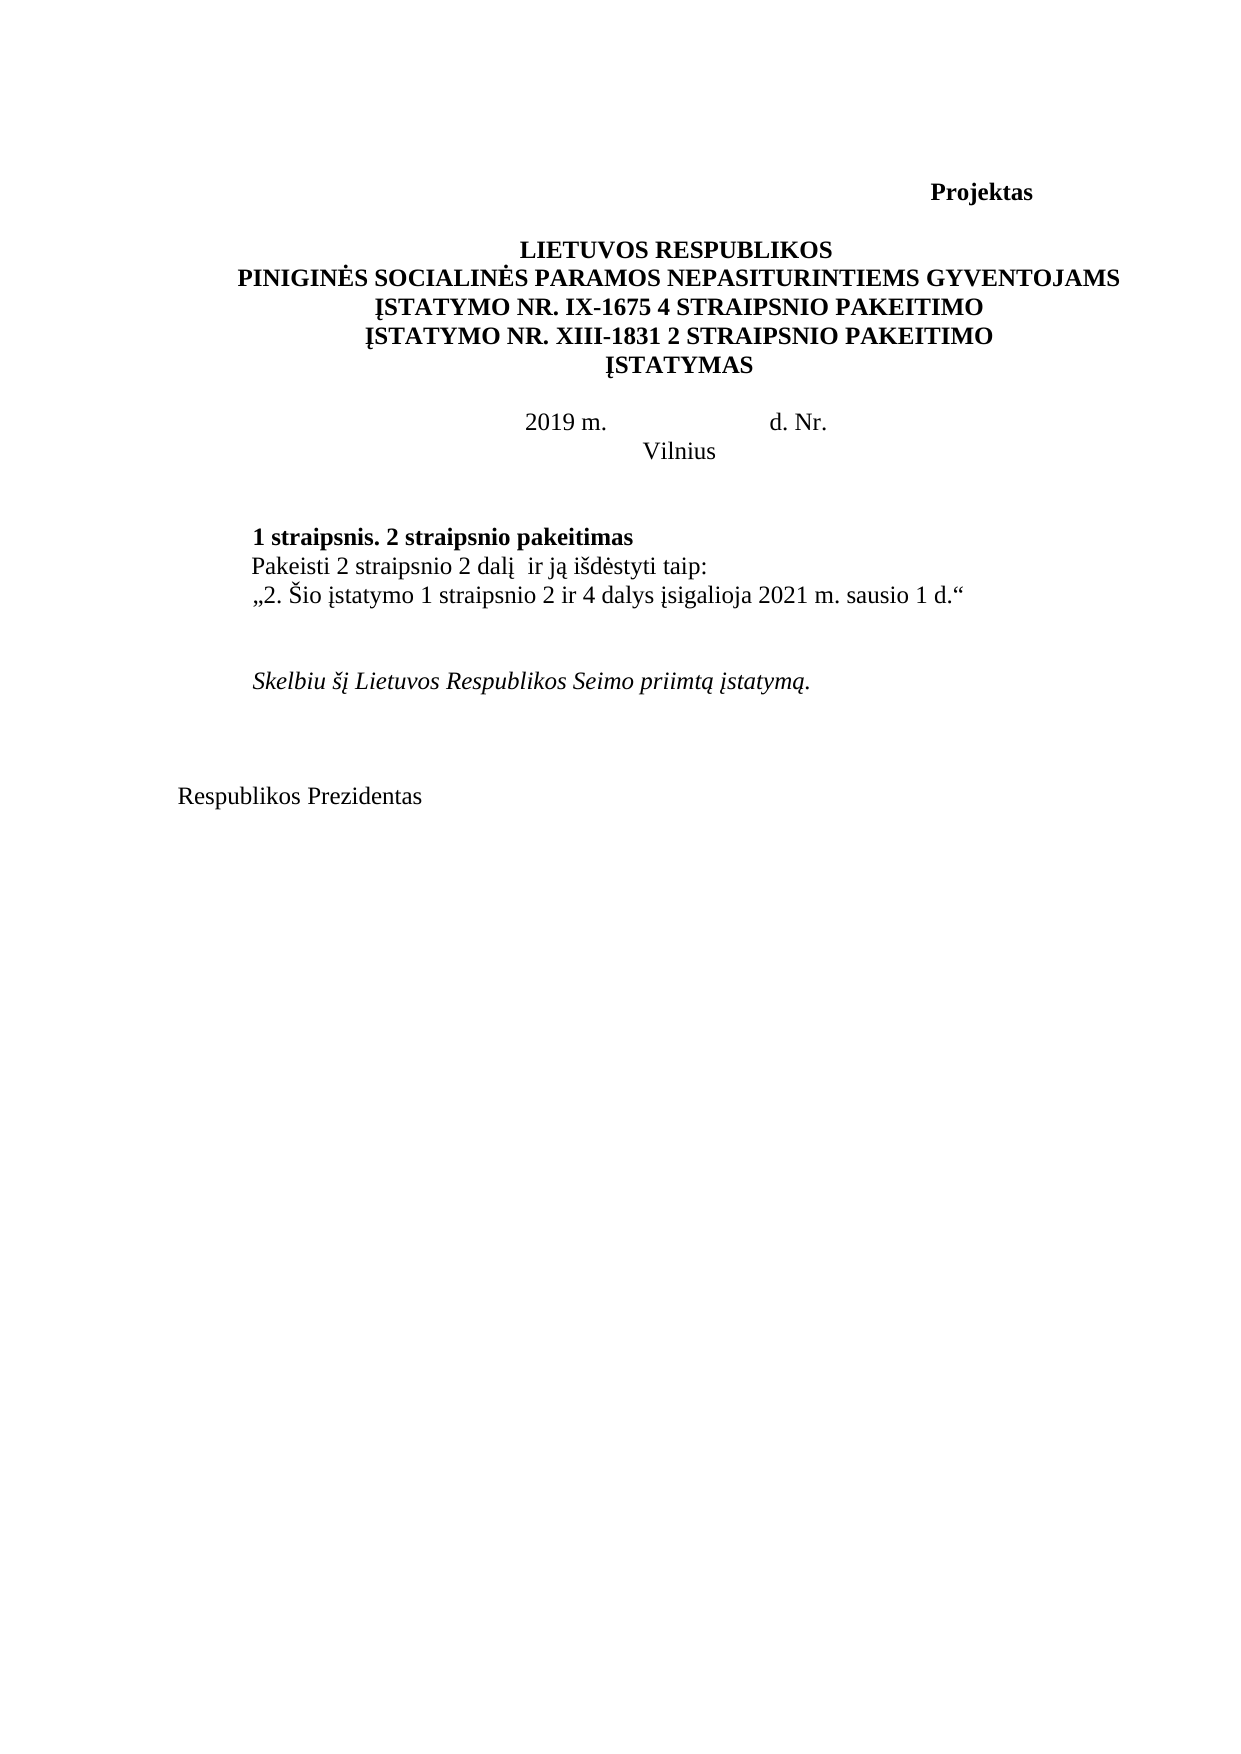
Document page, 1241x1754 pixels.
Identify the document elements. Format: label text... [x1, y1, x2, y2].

text LIETUVOS RESPUBLIKOS [177, 235, 1181, 263]
text Pakeisti 2 straipsnio 2 dalį ir ją išdėstyti taip: [177, 551, 1181, 580]
text PINIGINĖS SOCIALINĖS PARAMOS NEPASITURINTIEMS GYVENTOJAMS ĮSTATYMO NR. IX-1675 4 STRAIPSNIO PAKEITIMO [177, 263, 1181, 321]
text 1 straipsnis. 2 straipsnio pakeitimas [252, 522, 1181, 551]
text ĮSTATYMAS [177, 350, 1181, 378]
text Vilnius [177, 436, 1181, 465]
text ĮSTATYMO NR. XIII-1831 2 STRAIPSNIO PAKEITIMO [177, 321, 1181, 350]
text „2. Šio įstatymo 1 straipsnio 2 ir 4 dalys įsigalioja 2021 m. sausio 1 d.“ [252, 580, 1181, 608]
text Respublikos Prezidentas [177, 781, 1181, 810]
text Skelbiu šį Lietuvos Respublikos Seimo priimtą įstatymą. [177, 666, 1181, 695]
text 2019 m. d. Nr. [177, 407, 1181, 436]
text Projektas [177, 177, 1181, 206]
